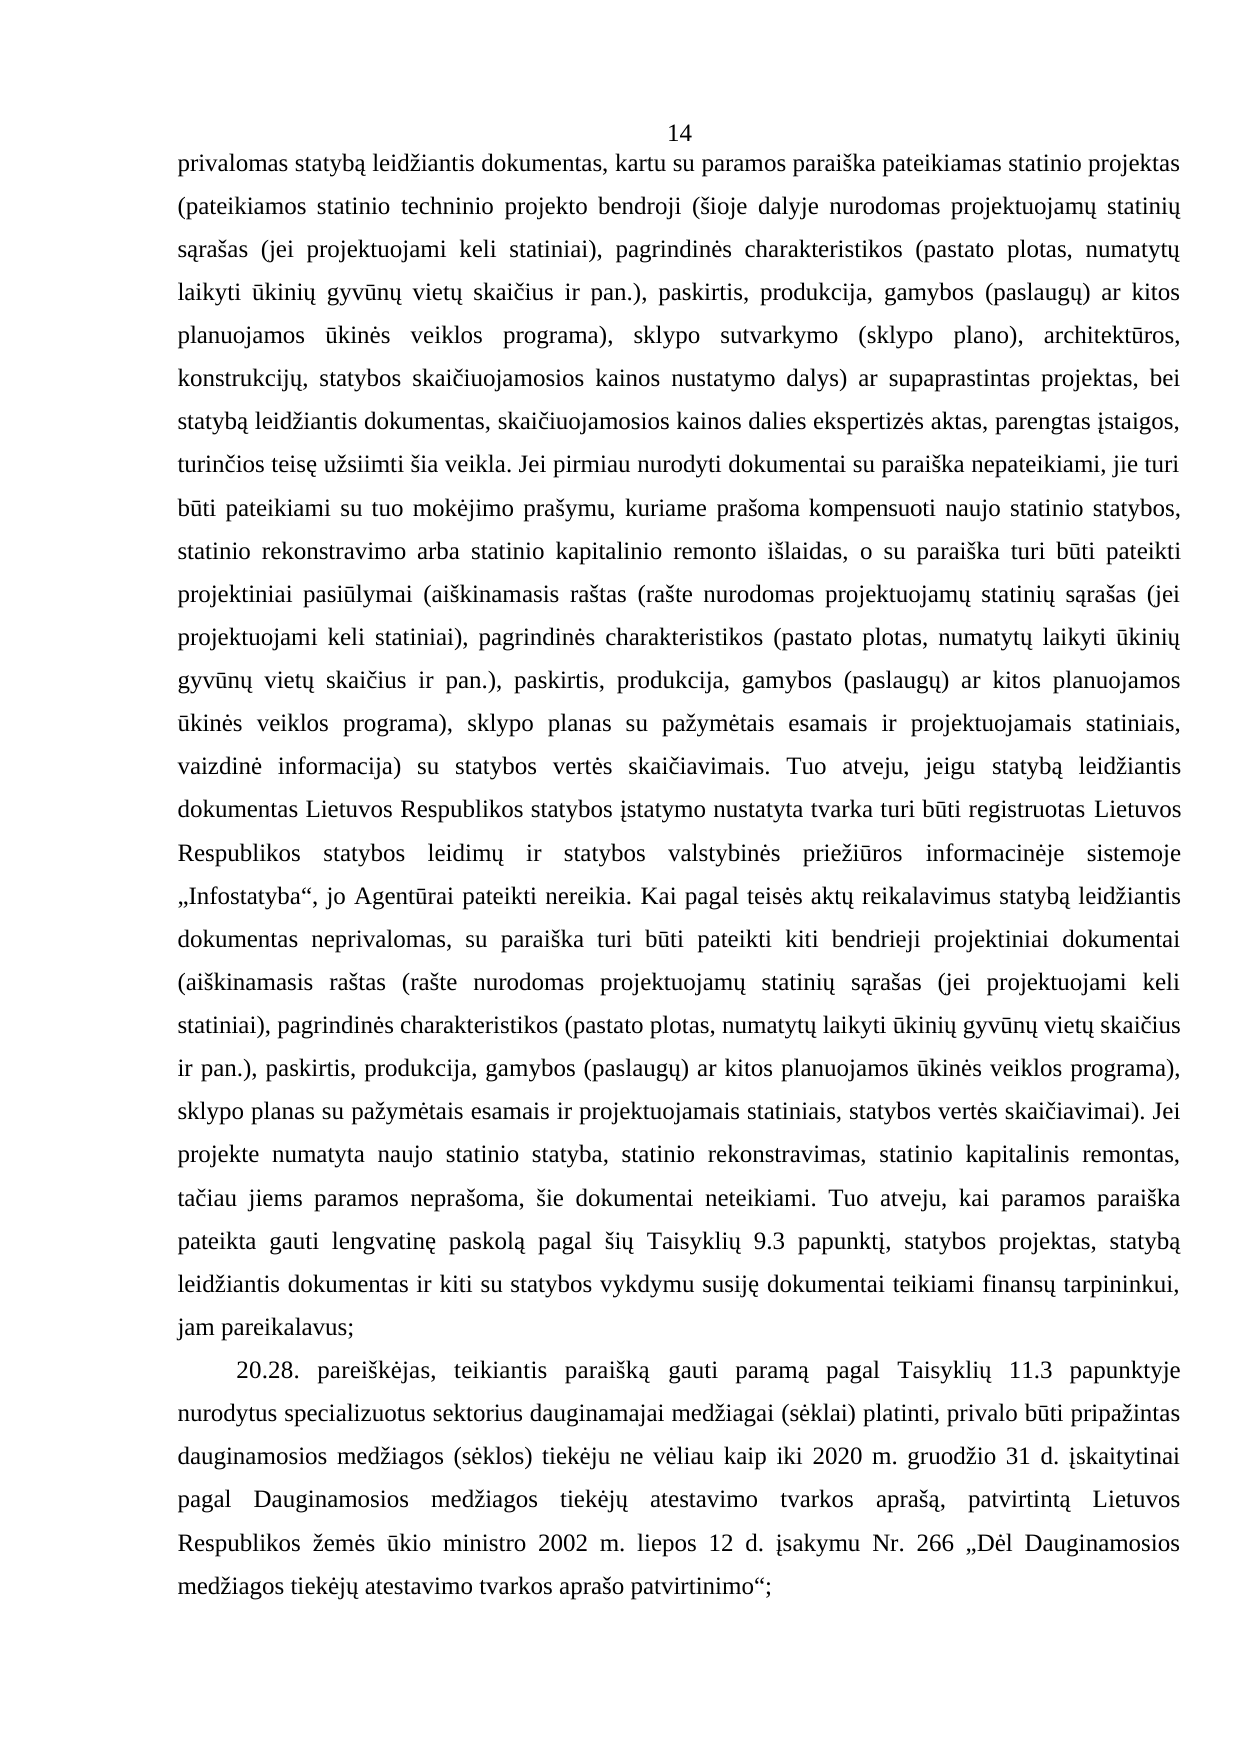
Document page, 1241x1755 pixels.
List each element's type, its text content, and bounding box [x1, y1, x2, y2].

text 20.28. pareiškėjas, teikiantis paraišką gauti paramą pagal Taisyklių 11.3 papunktyje nurodytus specializuotus sektorius dauginamajai medžiagai (sėklai) platinti, privalo būti pripažintas dauginamosios medžiagos (sėklos) tiekėju ne vėliau kaip iki 2020 m. gruodžio 31 d. įskaitytinai pagal Dauginamosios medžiagos tiekėjų atestavimo tvarkos aprašą, patvirtintą Lietuvos Respublikos žemės ūkio ministro 2002 m. liepos 12 d. įsakymu Nr. 266 „Dėl Dauginamosios medžiagos tiekėjų atestavimo tvarkos aprašo patvirtinimo“; [177, 1355, 1181, 1599]
text privalomas statybą leidžiantis dokumentas, kartu su paramos paraiška pateikiamas statinio projektas (pateikiamos statinio techninio projekto bendroji (šioje dalyje nurodomas projektuojamų statinių sąrašas (jei projektuojami keli statiniai), pagrindinės charakteristikos (pastato plotas, numatytų laikyti ūkinių gyvūnų vietų skaičius ir pan.), paskirtis, produkcija, gamybos (paslaugų) ar kitos planuojamos ūkinės veiklos programa), sklypo sutvarkymo (sklypo plano), architektūros, konstrukcijų, statybos skaičiuojamosios kainos nustatymo dalys) ar supaprastintas projektas, bei statybą leidžiantis dokumentas, skaičiuojamosios kainos dalies ekspertizės aktas, parengtas įstaigos, turinčios teisę užsiimti šia veikla. Jei pirmiau nurodyti dokumentai su paraiška nepateikiami, jie turi būti pateikiami su tuo mokėjimo prašymu, kuriame prašoma kompensuoti naujo statinio statybos, statinio rekonstravimo arba statinio kapitalinio remonto išlaidas, o su paraiška turi būti pateikti projektiniai pasiūlymai (aiškinamasis raštas (rašte nurodomas projektuojamų statinių sąrašas (jei projektuojami keli statiniai), pagrindinės charakteristikos (pastato plotas, numatytų laikyti ūkinių gyvūnų vietų skaičius ir pan.), paskirtis, produkcija, gamybos (paslaugų) ar kitos planuojamos ūkinės veiklos programa), sklypo planas su pažymėtais esamais ir projektuojamais statiniais, vaizdinė informacija) su statybos vertės skaičiavimais. Tuo atveju, jeigu statybą leidžiantis dokumentas Lietuvos Respublikos statybos įstatymo nustatyta tvarka turi būti registruotas Lietuvos Respublikos statybos leidimų ir statybos valstybinės priežiūros informacinėje sistemoje „Infostatyba“, jo Agentūrai pateikti nereikia. Kai pagal teisės aktų reikalavimus statybą leidžiantis dokumentas neprivalomas, su paraiška turi būti pateikti kiti bendrieji projektiniai dokumentai (aiškinamasis raštas (rašte nurodomas projektuojamų statinių sąrašas (jei projektuojami keli statiniai), pagrindinės charakteristikos (pastato plotas, numatytų laikyti ūkinių gyvūnų vietų skaičius ir pan.), paskirtis, produkcija, gamybos (paslaugų) ar kitos planuojamos ūkinės veiklos programa), sklypo planas su pažymėtais esamais ir projektuojamais statiniais, statybos vertės skaičiavimai). Jei projekte numatyta naujo statinio statyba, statinio rekonstravimas, statinio kapitalinis remontas, tačiau jiems paramos neprašoma, šie dokumentai neteikiami. Tuo atveju, kai paramos paraiška pateikta gauti lengvatinę paskolą pagal šių Taisyklių 9.3 papunktį, statybos projektas, statybą leidžiantis dokumentas ir kiti su statybos vykdymu susiję dokumentai teikiami finansų tarpininkui, jam pareikalavus; [177, 148, 1181, 1341]
